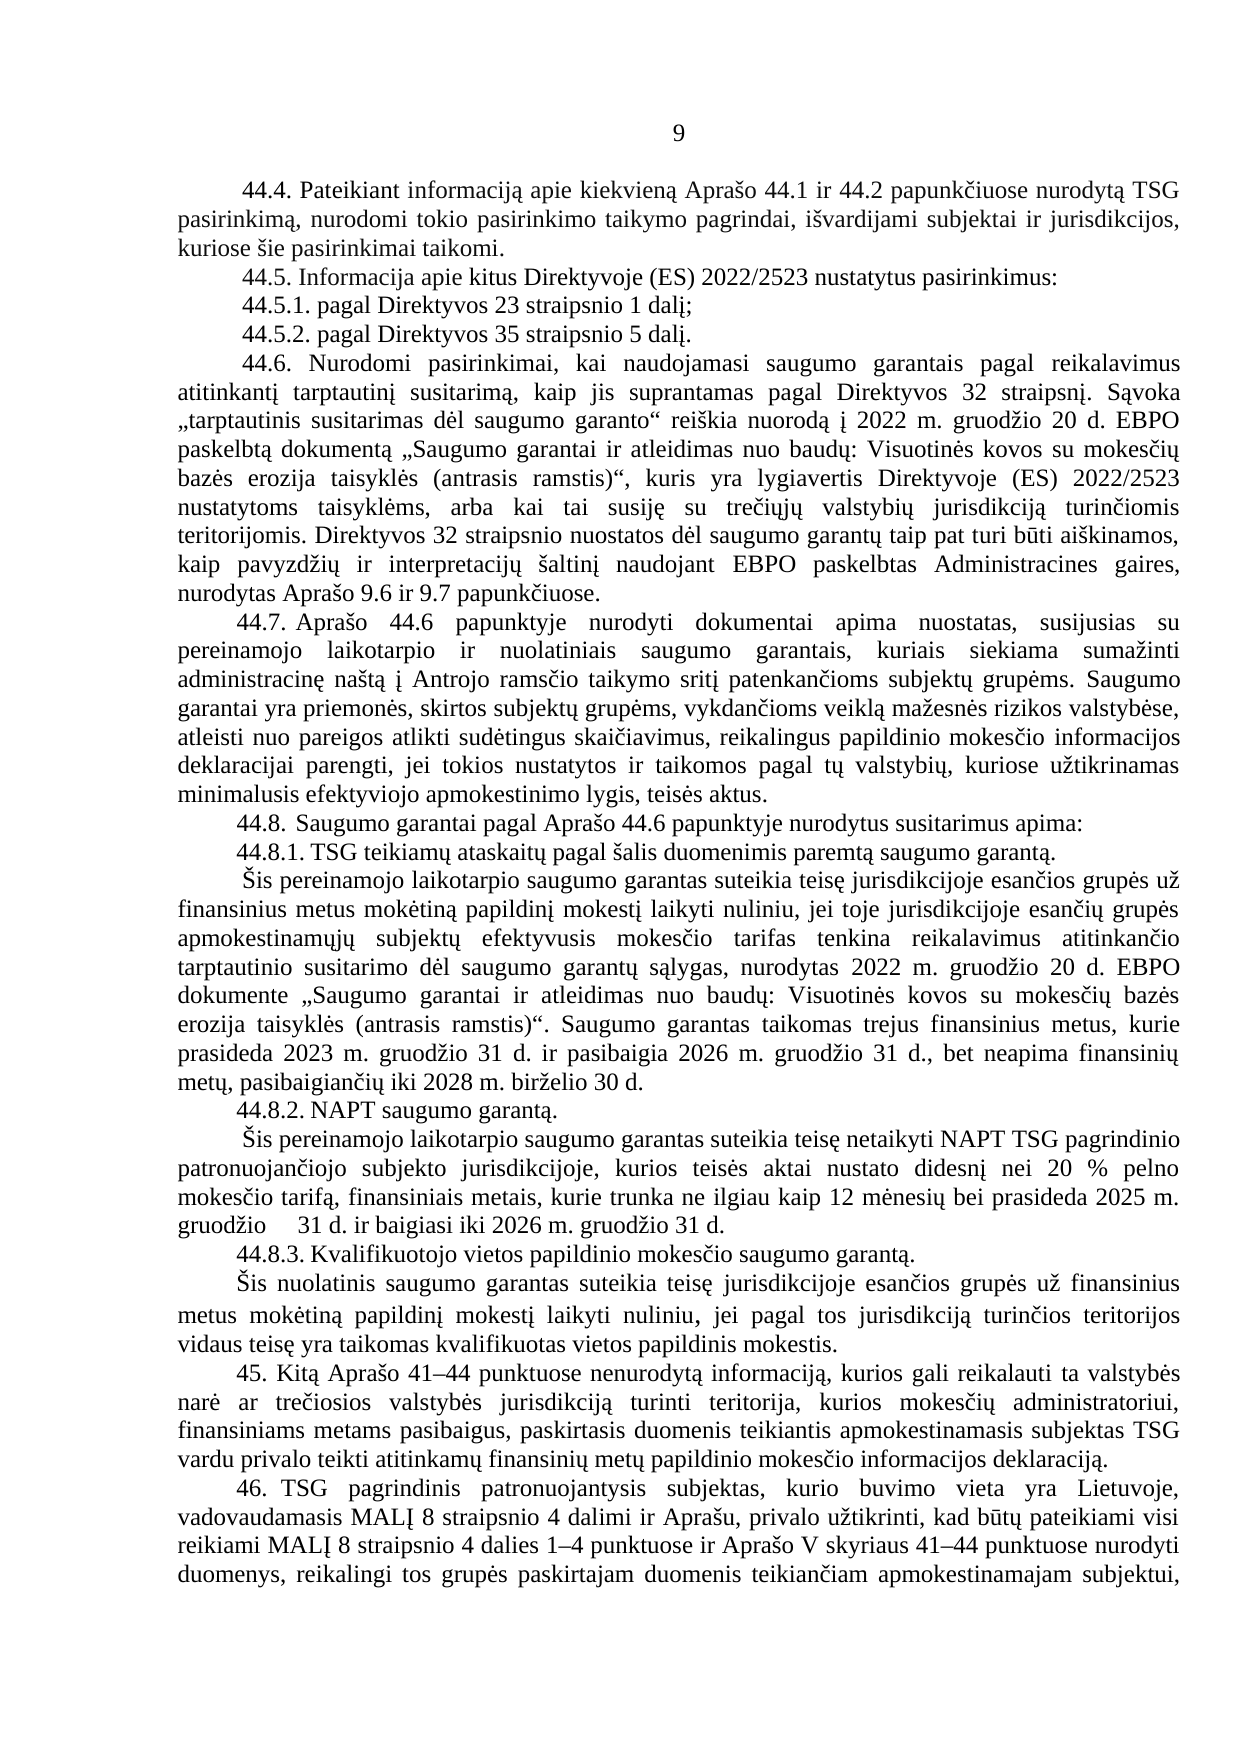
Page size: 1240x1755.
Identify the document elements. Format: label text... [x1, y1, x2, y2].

text 44.7. Aprašo 44.6 papunktyje nurodyti dokumentai apima nuostatas, susijusias su pereinamojo laikotarpio ir nuolatiniais saugumo garantais, kuriais siekiama sumažinti administracinę naštą į Antrojo ramsčio taikymo sritį patenkančioms subjektų grupėms. Saugumo garantai yra priemonės, skirtos subjektų grupėms, vykdančioms veiklą mažesnės rizikos valstybėse, atleisti nuo pareigos atlikti sudėtingus skaičiavimus, reikalingus papildinio mokesčio informacijos deklaracijai parengti, jei tokios nustatytos ir taikomos pagal tų valstybių, kuriose užtikrinamas minimalusis efektyviojo apmokestinimo lygis, teisės aktus. [177, 607, 1181, 808]
text Šis pereinamojo laikotarpio saugumo garantas suteikia teisę netaikyti NAPT TSG pagrindinio patronuojančiojo subjekto jurisdikcijoje, kurios teisės aktai nustato didesnį nei 20 % pelno mokesčio tarifą, finansiniais metais, kurie trunka ne ilgiau kaip 12 mėnesių bei prasideda 2025 m. gruodžio 31 d. ir baigiasi iki 2026 m. gruodžio 31 d. [177, 1124, 1181, 1239]
text 44.8.3. Kvalifikuotojo vietos papildinio mokesčio saugumo garantą. [236, 1239, 1181, 1268]
text Šis pereinamojo laikotarpio saugumo garantas suteikia teisę jurisdikcijoje esančios grupės už finansinius metus mokėtiną papildinį mokestį laikyti nuliniu, jei toje jurisdikcijoje esančių grupės apmokestinamųjų subjektų efektyvusis mokesčio tarifas tenkina reikalavimus atitinkančio tarptautinio susitarimo dėl saugumo garantų sąlygas, nurodytas 2022 m. gruodžio 20 d. EBPO dokumente „Saugumo garantai ir atleidimas nuo baudų: Visuotinės kovos su mokesčių bazės erozija taisyklės (antrasis ramstis)“. Saugumo garantas taikomas trejus finansinius metus, kurie prasideda 2023 m. gruodžio 31 d. ir pasibaigia 2026 m. gruodžio 31 d., bet neapima finansinių metų, pasibaigiančių iki 2028 m. birželio 30 d. [177, 866, 1181, 1096]
text 44.8.2. NAPT saugumo garantą. [236, 1096, 1181, 1124]
text 45. Kitą Aprašo 41‒44 punktuose nenurodytą informaciją, kurios gali reikalauti ta valstybės narė ar trečiosios valstybės jurisdikciją turinti teritorija, kurios mokesčių administratoriui, finansiniams metams pasibaigus, paskirtasis duomenis teikiantis apmokestinamasis subjektas TSG vardu privalo teikti atitinkamų finansinių metų papildinio mokesčio informacijos deklaraciją. [177, 1358, 1181, 1473]
text 44.8. Saugumo garantai pagal Aprašo 44.6 papunktyje nurodytus susitarimus apima: [177, 808, 1181, 837]
text 44.6. Nurodomi pasirinkimai, kai naudojamasi saugumo garantais pagal reikalavimus atitinkantį tarptautinį susitarimą, kaip jis suprantamas pagal Direktyvos 32 straipsnį. Sąvoka „tarptautinis susitarimas dėl saugumo garanto“ reiškia nuorodą į 2022 m. gruodžio 20 d. EBPO paskelbtą dokumentą „Saugumo garantai ir atleidimas nuo baudų: Visuotinės kovos su mokesčių bazės erozija taisyklės (antrasis ramstis)“, kuris yra lygiavertis Direktyvoje (ES) 2022/2523 nustatytoms taisyklėms, arba kai tai susiję su trečiųjų valstybių jurisdikciją turinčiomis teritorijomis. Direktyvos 32 straipsnio nuostatos dėl saugumo garantų taip pat turi būti aiškinamos, kaip pavyzdžių ir interpretacijų šaltinį naudojant EBPO paskelbtas Administracines gaires, nurodytas Aprašo 9.6 ir 9.7 papunkčiuose. [177, 348, 1181, 607]
text 44.5.2. pagal Direktyvos 35 straipsnio 5 dalį. [177, 319, 1181, 348]
text 44.8.1. TSG teikiamų ataskaitų pagal šalis duomenimis paremtą saugumo garantą. [177, 837, 1181, 866]
text Šis nuolatinis saugumo garantas suteikia teisę jurisdikcijoje esančios grupės už finansinius metus mokėtiną papildinį mokestį laikyti nuliniu, jei pagal tos jurisdikciją turinčios teritorijos vidaus teisę yra taikomas kvalifikuotas vietos papildinis mokestis. [177, 1268, 1181, 1358]
text 44.4. Pateikiant informaciją apie kiekvieną Aprašo 44.1 ir 44.2 papunkčiuose nurodytą TSG pasirinkimą, nurodomi tokio pasirinkimo taikymo pagrindai, išvardijami subjektai ir jurisdikcijos, kuriose šie pasirinkimai taikomi. [177, 176, 1181, 262]
text 46. TSG pagrindinis patronuojantysis subjektas, kurio buvimo vieta yra Lietuvoje, vadovaudamasis MALĮ 8 straipsnio 4 dalimi ir Aprašu, privalo užtikrinti, kad būtų pateikiami visi reikiami MALĮ 8 straipsnio 4 dalies 1‒4 punktuose ir Aprašo V skyriaus 41‒44 punktuose nurodyti duomenys, reikalingi tos grupės paskirtajam duomenis teikiančiam apmokestinamajam subjektui, [177, 1473, 1181, 1588]
text 44.5. Informacija apie kitus Direktyvoje (ES) 2022/2523 nustatytus pasirinkimus: [177, 262, 1181, 291]
text 44.5.1. pagal Direktyvos 23 straipsnio 1 dalį; [177, 291, 1181, 319]
